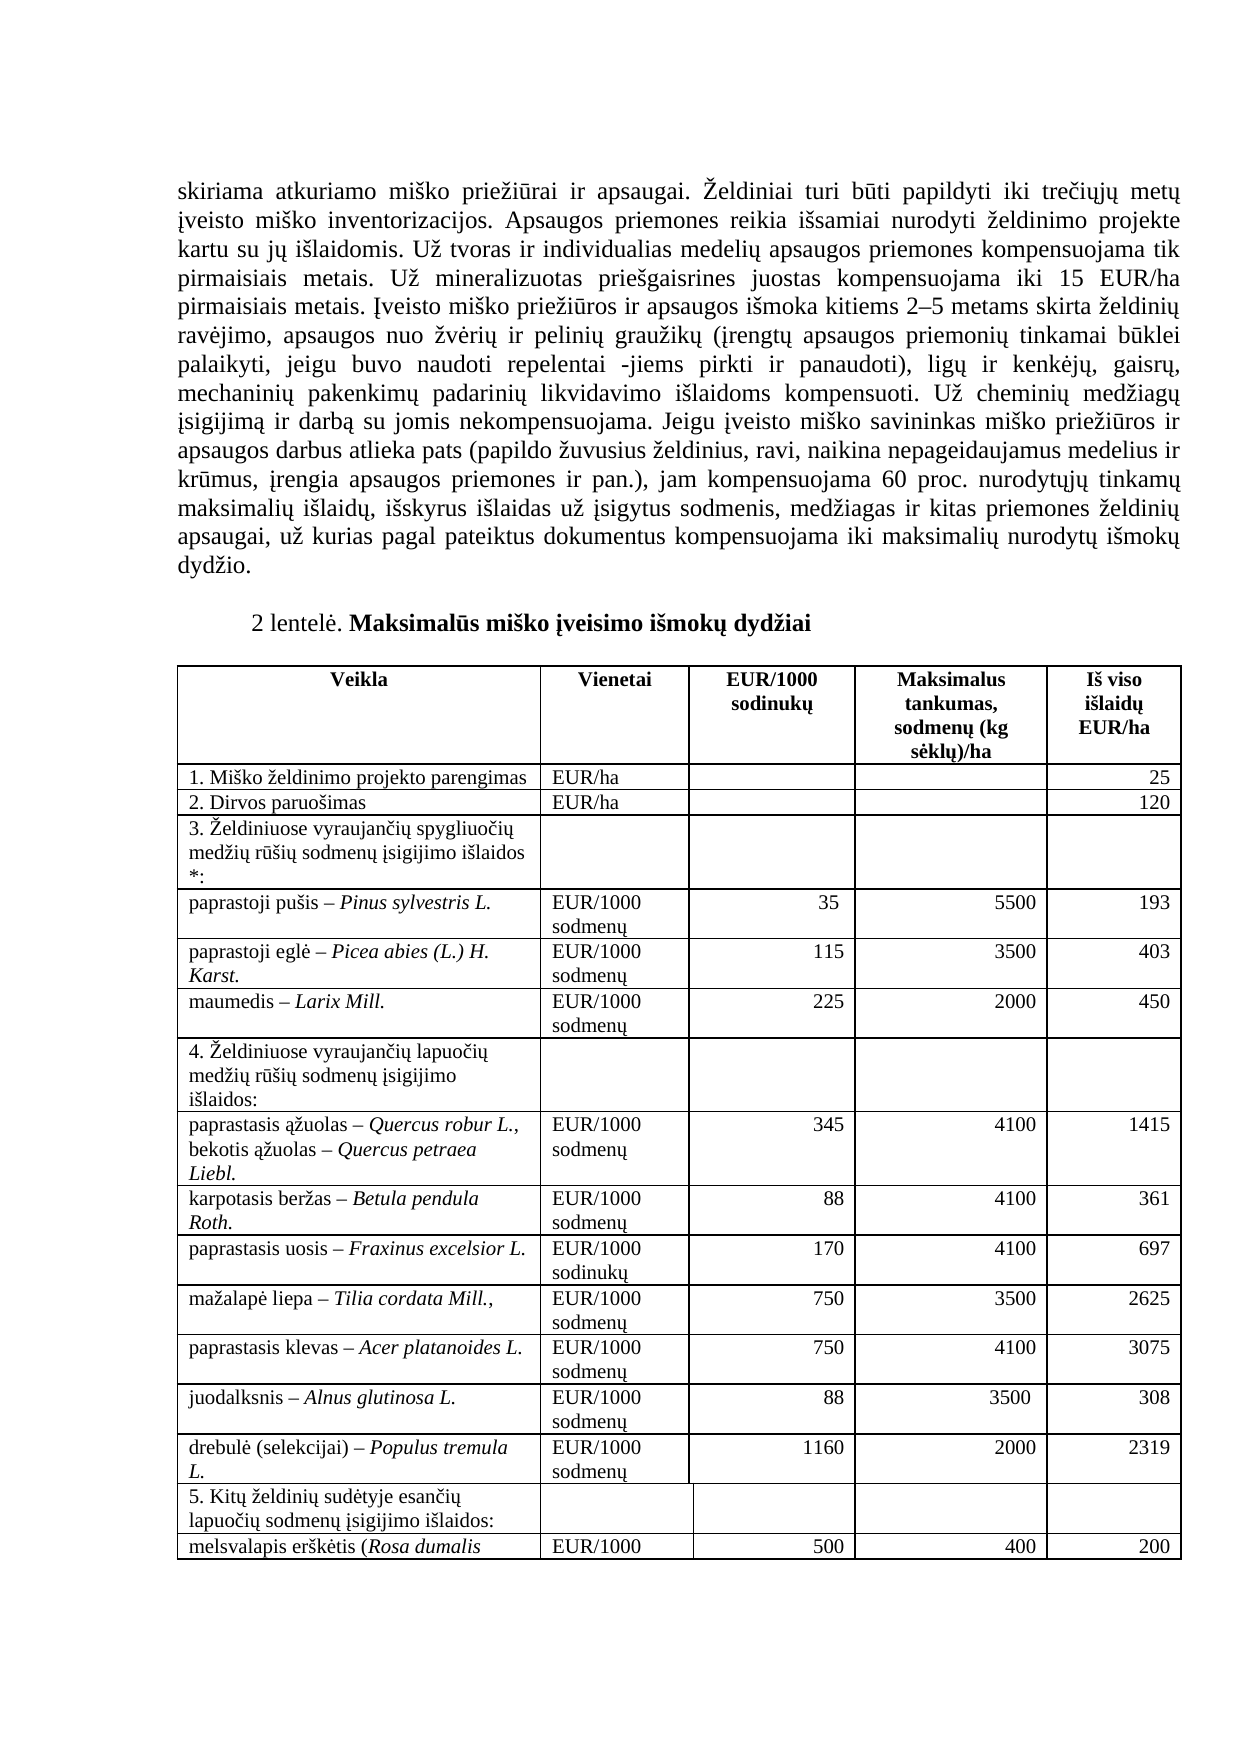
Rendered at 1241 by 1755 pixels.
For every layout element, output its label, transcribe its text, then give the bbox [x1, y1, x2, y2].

table_cell paprastoji pušis – Pinus sylvestris L. [178, 890, 540, 938]
table_cell 3500 [856, 1385, 1046, 1433]
table_cell 1160 [690, 1435, 854, 1483]
table_cell EUR/1000 sodmenų [541, 890, 688, 938]
table_cell 3075 [1048, 1335, 1180, 1383]
table_cell 500 [694, 1534, 854, 1558]
table_cell 450 [1048, 989, 1180, 1037]
table_header Vienetai [541, 667, 688, 763]
table_cell 697 [1048, 1236, 1180, 1284]
table_cell 4100 [856, 1236, 1046, 1284]
table_cell drebulė (selekcijai) – Populus tremula L. [178, 1435, 540, 1483]
table_cell paprastasis ąžuolas – Quercus robur L., bekotis ąžuolas – Quercus petraea Liebl. [178, 1112, 540, 1184]
table_cell EUR/1000 sodmenų [541, 1112, 688, 1184]
table_cell melsvalapis erškėtis (Rosa dumalis [178, 1534, 540, 1558]
text skiriama atkuriamo miško priežiūrai ir apsaugai. Želdiniai turi būti papildyti iki trečiųjų metų įveisto miško inventorizacijos. Apsaugos priemones reikia išsamiai nurodyti želdinimo projekte kartu su jų išlaidomis. Už tvoras ir individualias medelių apsaugos priemones kompensuojama tik pirmaisiais metais. Už mineralizuotas priešgaisrines juostas kompensuojama iki 15 EUR/ha pirmaisiais metais. Įveisto miško priežiūros ir apsaugos išmoka kitiems 2–5 metams skirta želdinių ravėjimo, apsaugos nuo žvėrių ir pelinių graužikų (įrengtų apsaugos priemonių tinkamai būklei palaikyti, jeigu buvo naudoti repelentai -jiems pirkti ir panaudoti), ligų ir kenkėjų, gaisrų, mechaninių pakenkimų padarinių likvidavimo išlaidoms kompensuoti. Už cheminių medžiagų įsigijimą ir darbą su jomis nekompensuojama. Jeigu įveisto miško savininkas miško priežiūros ir apsaugos darbus atlieka pats (papildo žuvusius želdinius, ravi, naikina nepageidaujamus medelius ir krūmus, įrengia apsaugos priemones ir pan.), jam kompensuojama 60 proc. nurodytųjų tinkamų maksimalių išlaidų, išskyrus išlaidas už įsigytus sodmenis, medžiagas ir kitas priemones želdinių apsaugai, už kurias pagal pateiktus dokumentus kompensuojama iki maksimalių nurodytų išmokų dydžio. [177, 176, 1181, 579]
table_cell 750 [690, 1286, 854, 1334]
table_cell [856, 765, 1046, 789]
table_cell 750 [690, 1335, 854, 1383]
table_cell EUR/1000 sodmenų [541, 939, 688, 987]
table_cell 25 [1048, 765, 1180, 789]
table_cell 225 [690, 989, 854, 1037]
table_cell EUR/ha [541, 790, 688, 814]
table_cell [1048, 1484, 1180, 1532]
table_cell paprastoji eglė – Picea abies (L.) H. Karst. [178, 939, 540, 987]
table_cell [856, 790, 1046, 814]
table_cell [856, 816, 1046, 888]
table_cell EUR/1000 sodmenų [541, 1186, 688, 1234]
table_cell [690, 765, 854, 789]
table_cell mažalapė liepa – Tilia cordata Mill., [178, 1286, 540, 1334]
table_cell [694, 1484, 854, 1532]
table_header Veikla [178, 667, 540, 763]
table_cell 35 [690, 890, 854, 938]
table_header Maksimalus tankumas, sodmenų (kg sėklų)/ha [856, 667, 1046, 763]
table_cell maumedis – Larix Mill. [178, 989, 540, 1037]
table_cell 400 [856, 1534, 1046, 1558]
table_header Iš viso išlaidų EUR/ha [1048, 667, 1180, 763]
table_cell 88 [690, 1385, 854, 1433]
table_cell 1. Miško želdinimo projekto parengimas [178, 765, 540, 789]
table_cell 2. Dirvos paruošimas [178, 790, 540, 814]
table_cell 3500 [856, 1286, 1046, 1334]
table_cell 4100 [856, 1335, 1046, 1383]
table_header EUR/1000 sodinukų [690, 667, 854, 763]
table_cell EUR/1000 sodmenų [541, 1286, 688, 1334]
table_cell karpotasis beržas – Betula pendula Roth. [178, 1186, 540, 1234]
table_cell 200 [1048, 1534, 1180, 1558]
table_cell 120 [1048, 790, 1180, 814]
table_cell EUR/1000 sodmenų [541, 1335, 688, 1383]
table_cell 1415 [1048, 1112, 1180, 1184]
table_cell 5. Kitų želdinių sudėtyje esančių lapuočių sodmenų įsigijimo išlaidos: [178, 1484, 540, 1532]
text 2 lentelė. Maksimalūs miško įveisimo išmokų dydžiai [177, 608, 1181, 636]
table_cell [541, 816, 688, 888]
table_cell [856, 1484, 1046, 1532]
table_cell paprastasis uosis – Fraxinus excelsior L. [178, 1236, 540, 1284]
table_cell 3. Želdiniuose vyraujančių spygliuočių medžių rūšių sodmenų įsigijimo išlaidos *: [178, 816, 540, 888]
table_cell [690, 816, 854, 888]
table_cell 5500 [856, 890, 1046, 938]
table_cell 3500 [856, 939, 1046, 987]
table_cell 193 [1048, 890, 1180, 938]
table_cell 4100 [856, 1186, 1046, 1234]
table_cell 170 [690, 1236, 854, 1284]
table_cell [1048, 816, 1180, 888]
table_cell 88 [690, 1186, 854, 1234]
table_cell 2625 [1048, 1286, 1180, 1334]
table_cell [541, 1484, 693, 1532]
table_cell 4. Želdiniuose vyraujančių lapuočių medžių rūšių sodmenų įsigijimo išlaidos: [178, 1039, 540, 1111]
table_cell EUR/1000 sodinukų [541, 1236, 688, 1284]
table_cell paprastasis klevas – Acer platanoides L. [178, 1335, 540, 1383]
table_cell 2000 [856, 989, 1046, 1037]
table_cell 2000 [856, 1435, 1046, 1483]
table_cell [1048, 1039, 1180, 1111]
table_cell EUR/1000 sodmenų [541, 989, 688, 1037]
table_cell 4100 [856, 1112, 1046, 1184]
table_cell 308 [1048, 1385, 1180, 1433]
table_cell EUR/1000 [541, 1534, 693, 1558]
table_cell juodalksnis – Alnus glutinosa L. [178, 1385, 540, 1433]
table_cell 345 [690, 1112, 854, 1184]
table_cell EUR/ha [541, 765, 688, 789]
table_cell [690, 1039, 854, 1111]
table_cell EUR/1000 sodmenų [541, 1385, 688, 1433]
table_cell 403 [1048, 939, 1180, 987]
table_cell EUR/1000 sodmenų [541, 1435, 688, 1483]
table_cell 2319 [1048, 1435, 1180, 1483]
table_cell 115 [690, 939, 854, 987]
table_cell 361 [1048, 1186, 1180, 1234]
table_cell [690, 790, 854, 814]
table_cell [541, 1039, 688, 1111]
table_cell [856, 1039, 1046, 1111]
